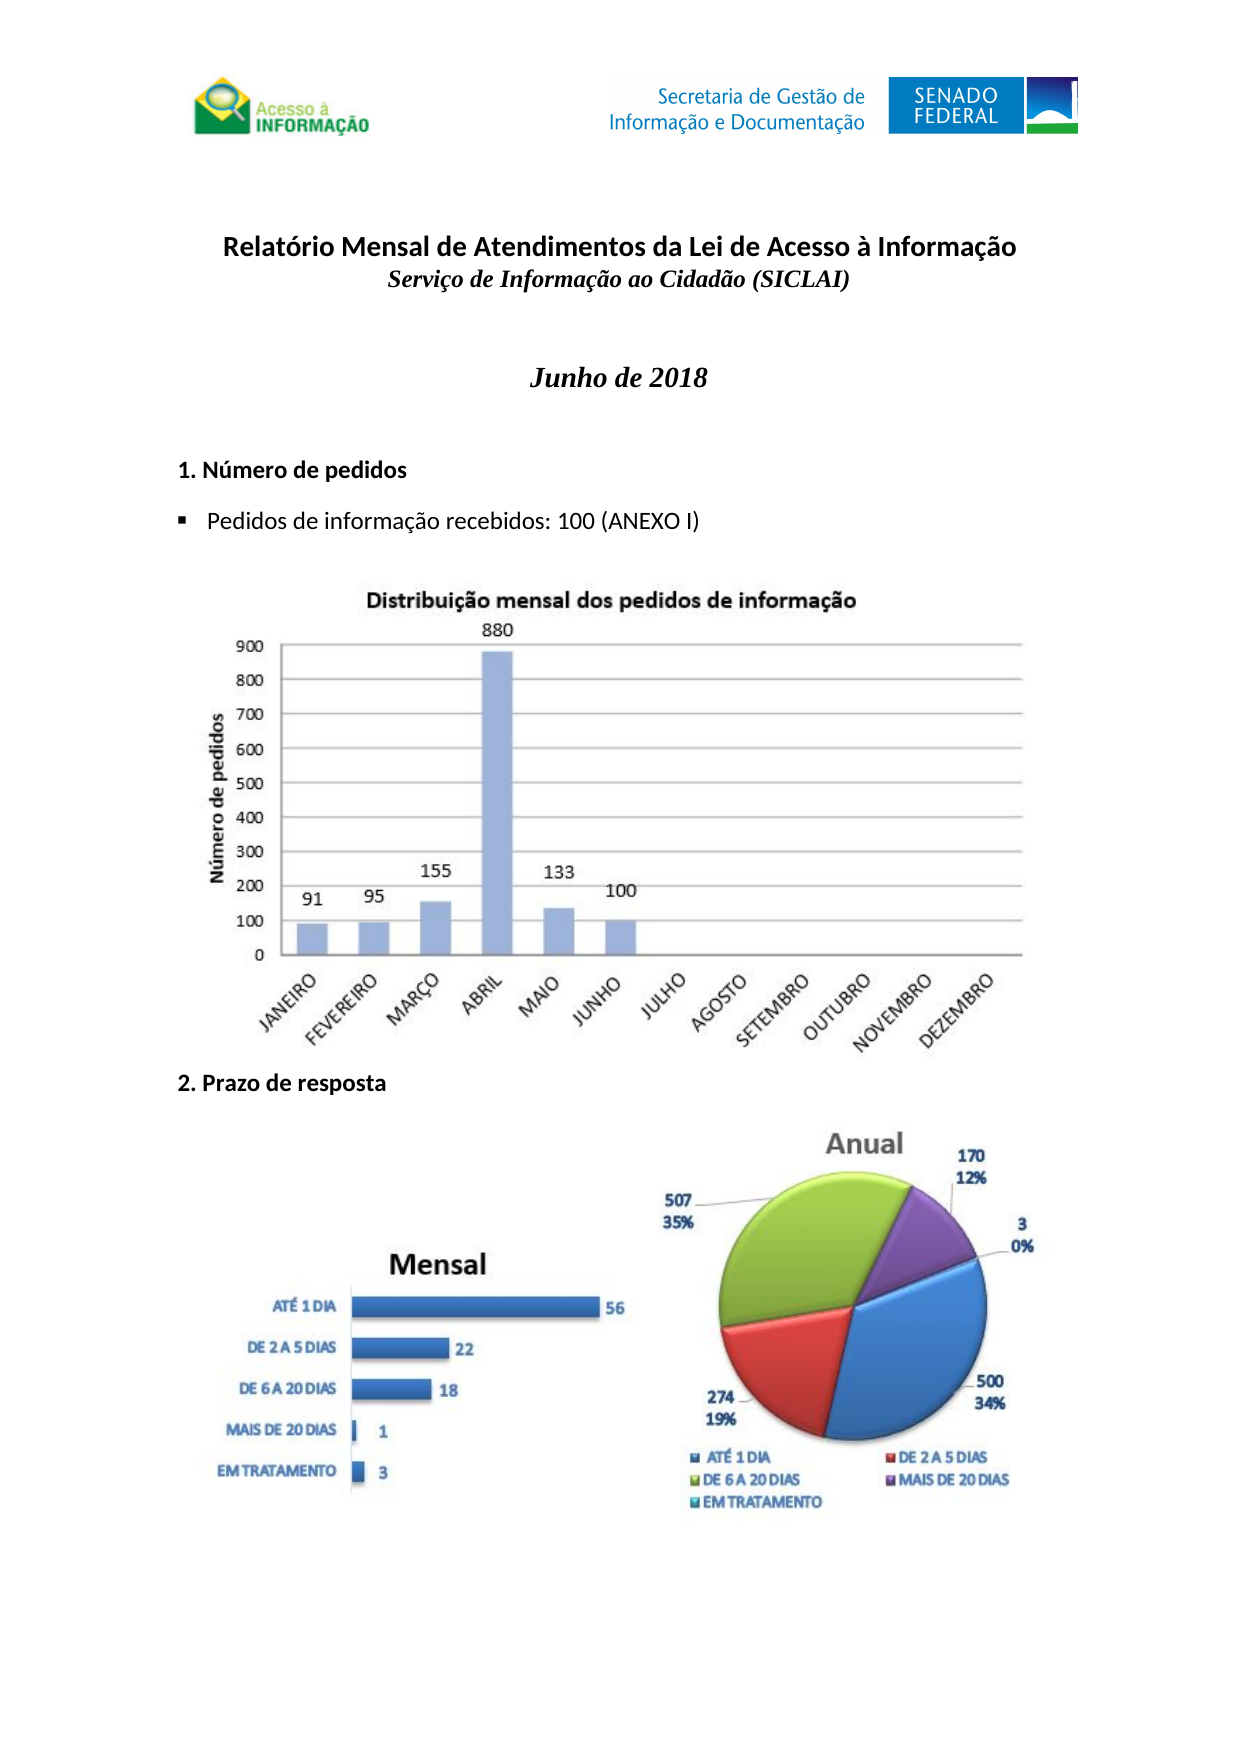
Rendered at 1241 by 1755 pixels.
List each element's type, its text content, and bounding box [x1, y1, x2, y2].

text 1. Número de pedidos [177, 454, 1063, 485]
list Pedidos de informação recebidos: 100 (ANEXO I) [176, 505, 1063, 536]
text 2. Prazo de resposta [177, 1067, 1063, 1097]
text Relatório Mensal de Atendimentos da Lei de Acesso à Informação Serviço de Informação ao Cidadão (SICLAI) [177, 228, 1063, 293]
text Junho de 2018 [177, 360, 1063, 393]
